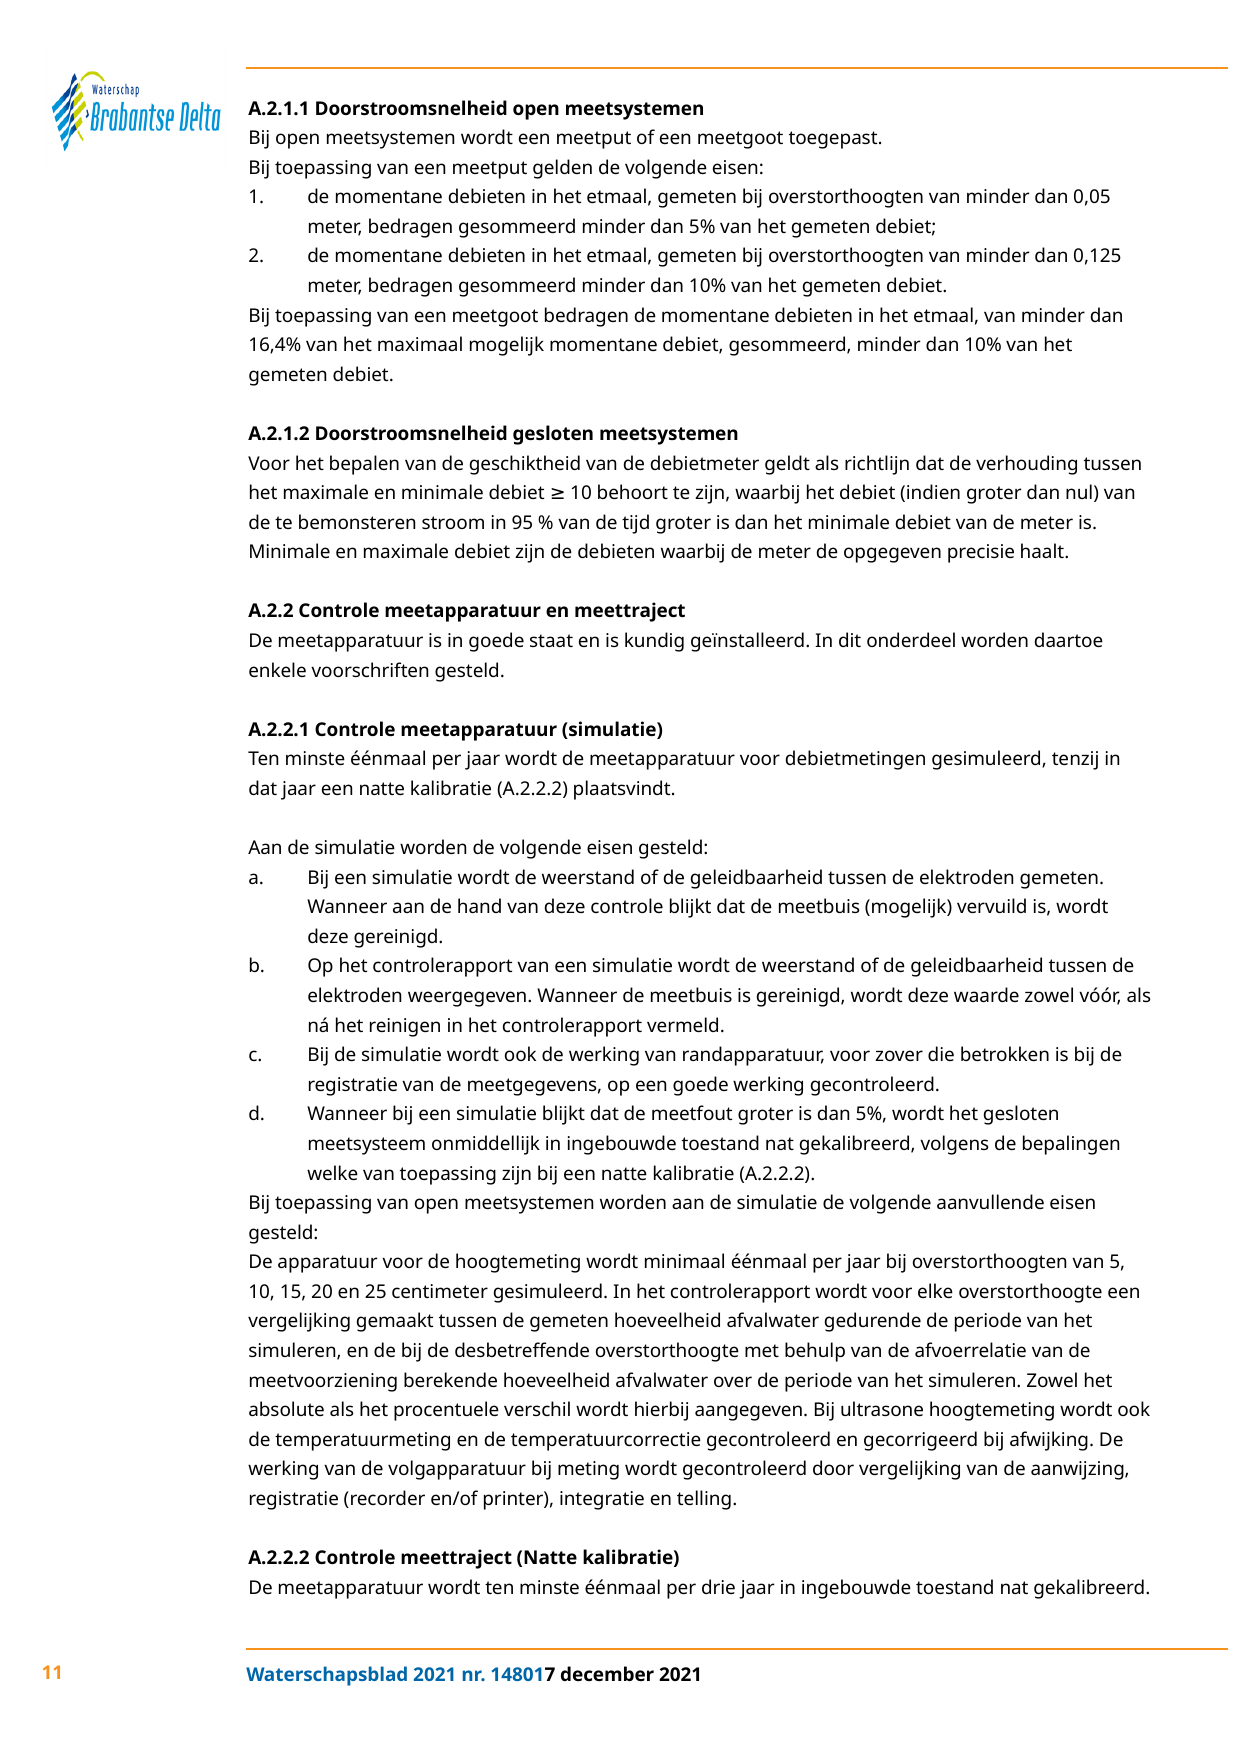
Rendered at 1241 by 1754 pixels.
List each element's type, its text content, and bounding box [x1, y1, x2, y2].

text A.2.2.1 Controle meetapparatuur (simulatie) [248, 716, 1152, 742]
list de momentane debieten in het etmaal, gemeten bij overstorthoogten van minder dan 0,05 meter, bedragen gesommeerd minder dan 5% van het gemeten debiet; [248, 183, 1152, 239]
list Bij de simulatie wordt ook de werking van randapparatuur, voor zover die betrokken is bij de registratie van de meetgegevens, op een goede werking gecontroleerd. [248, 1041, 1152, 1097]
picture [41, 47, 231, 172]
text Bij toepassing van open meetsystemen worden aan de simulatie de volgende aanvullende eisen gesteld: [248, 1189, 1152, 1245]
list de momentane debieten in het etmaal, gemeten bij overstorthoogten van minder dan 0,125 meter, bedragen gesommeerd minder dan 10% van het gemeten debiet. [248, 243, 1152, 298]
list Wanneer bij een simulatie blijkt dat de meetfout groter is dan 5%, wordt het gesloten meetsysteem onmiddellijk in ingebouwde toestand nat gekalibreerd, volgens de bepalingen welke van toepassing zijn bij een natte kalibratie (A.2.2.2). [248, 1101, 1152, 1186]
text Aan de simulatie worden de volgende eisen gesteld: [248, 834, 1152, 860]
text Bij open meetsystemen wordt een meetput of een meetgoot toegepast. [248, 124, 1152, 150]
text Ten minste éénmaal per jaar wordt de meetapparatuur voor debietmetingen gesimuleerd, tenzij in dat jaar een natte kalibratie (A.2.2.2) plaatsvindt. [248, 746, 1152, 801]
text Voor het bepalen van de geschiktheid van de debietmeter geldt als richtlijn dat de verhouding tussen het maximale en minimale debiet ≥ 10 behoort te zijn, waarbij het debiet (indien groter dan nul) van de te bemonsteren stroom in 95 % van de tijd groter is dan het minimale debiet van de meter is. Minimale en maximale debiet zijn de debieten waarbij de meter de opgegeven precisie haalt. [248, 450, 1152, 564]
text De meetapparatuur is in goede staat en is kundig geïnstalleerd. In dit onderdeel worden daartoe enkele voorschriften gesteld. [248, 627, 1152, 683]
list Op het controlerapport van een simulatie wordt de weerstand of de geleidbaarheid tussen de elektroden weergegeven. Wanneer de meetbuis is gereinigd, wordt deze waarde zowel vóór, als ná het reinigen in het controlerapport vermeld. [248, 953, 1152, 1038]
text Bij toepassing van een meetput gelden de volgende eisen: [248, 154, 1152, 180]
text A.2.1.2 Doorstroomsnelheid gesloten meetsystemen [248, 420, 1152, 446]
text A.2.2.2 Controle meettraject (Natte kalibratie) [248, 1544, 1152, 1570]
text De apparatuur voor de hoogtemeting wordt minimaal éénmaal per jaar bij overstorthoogten van 5, 10, 15, 20 en 25 centimeter gesimuleerd. In het controlerapport wordt voor elke overstorthoogte een vergelijking gemaakt tussen de gemeten hoeveelheid afvalwater gedurende de periode van het simuleren, en de bij de desbetreffende overstorthoogte met behulp van de afvoerrelatie van de meetvoorziening berekende hoeveelheid afvalwater over de periode van het simuleren. Zowel het absolute als het procentuele verschil wordt hierbij aangegeven. Bij ultrasone hoogtemeting wordt ook de temperatuurmeting en de temperatuurcorrectie gecontroleerd en gecorrigeerd bij afwijking. De werking van de volgapparatuur bij meting wordt gecontroleerd door vergelijking van de aanwijzing, registratie (recorder en/of printer), integratie en telling. [248, 1248, 1152, 1511]
text A.2.2 Controle meetapparatuur en meettraject [248, 598, 1152, 623]
text De meetapparatuur wordt ten minste éénmaal per drie jaar in ingebouwde toestand nat gekalibreerd. [248, 1574, 1152, 1600]
list Bij een simulatie wordt de weerstand of de geleidbaarheid tussen de elektroden gemeten. Wanneer aan de hand van deze controle blijkt dat de meetbuis (mogelijk) vervuild is, wordt deze gereinigd. [248, 864, 1152, 949]
text A.2.1.1 Doorstroomsnelheid open meetsystemen [248, 95, 1152, 121]
text Bij toepassing van een meetgoot bedragen de momentane debieten in het etmaal, van minder dan 16,4% van het maximaal mogelijk momentane debiet, gesommeerd, minder dan 10% van het gemeten debiet. [248, 302, 1152, 387]
